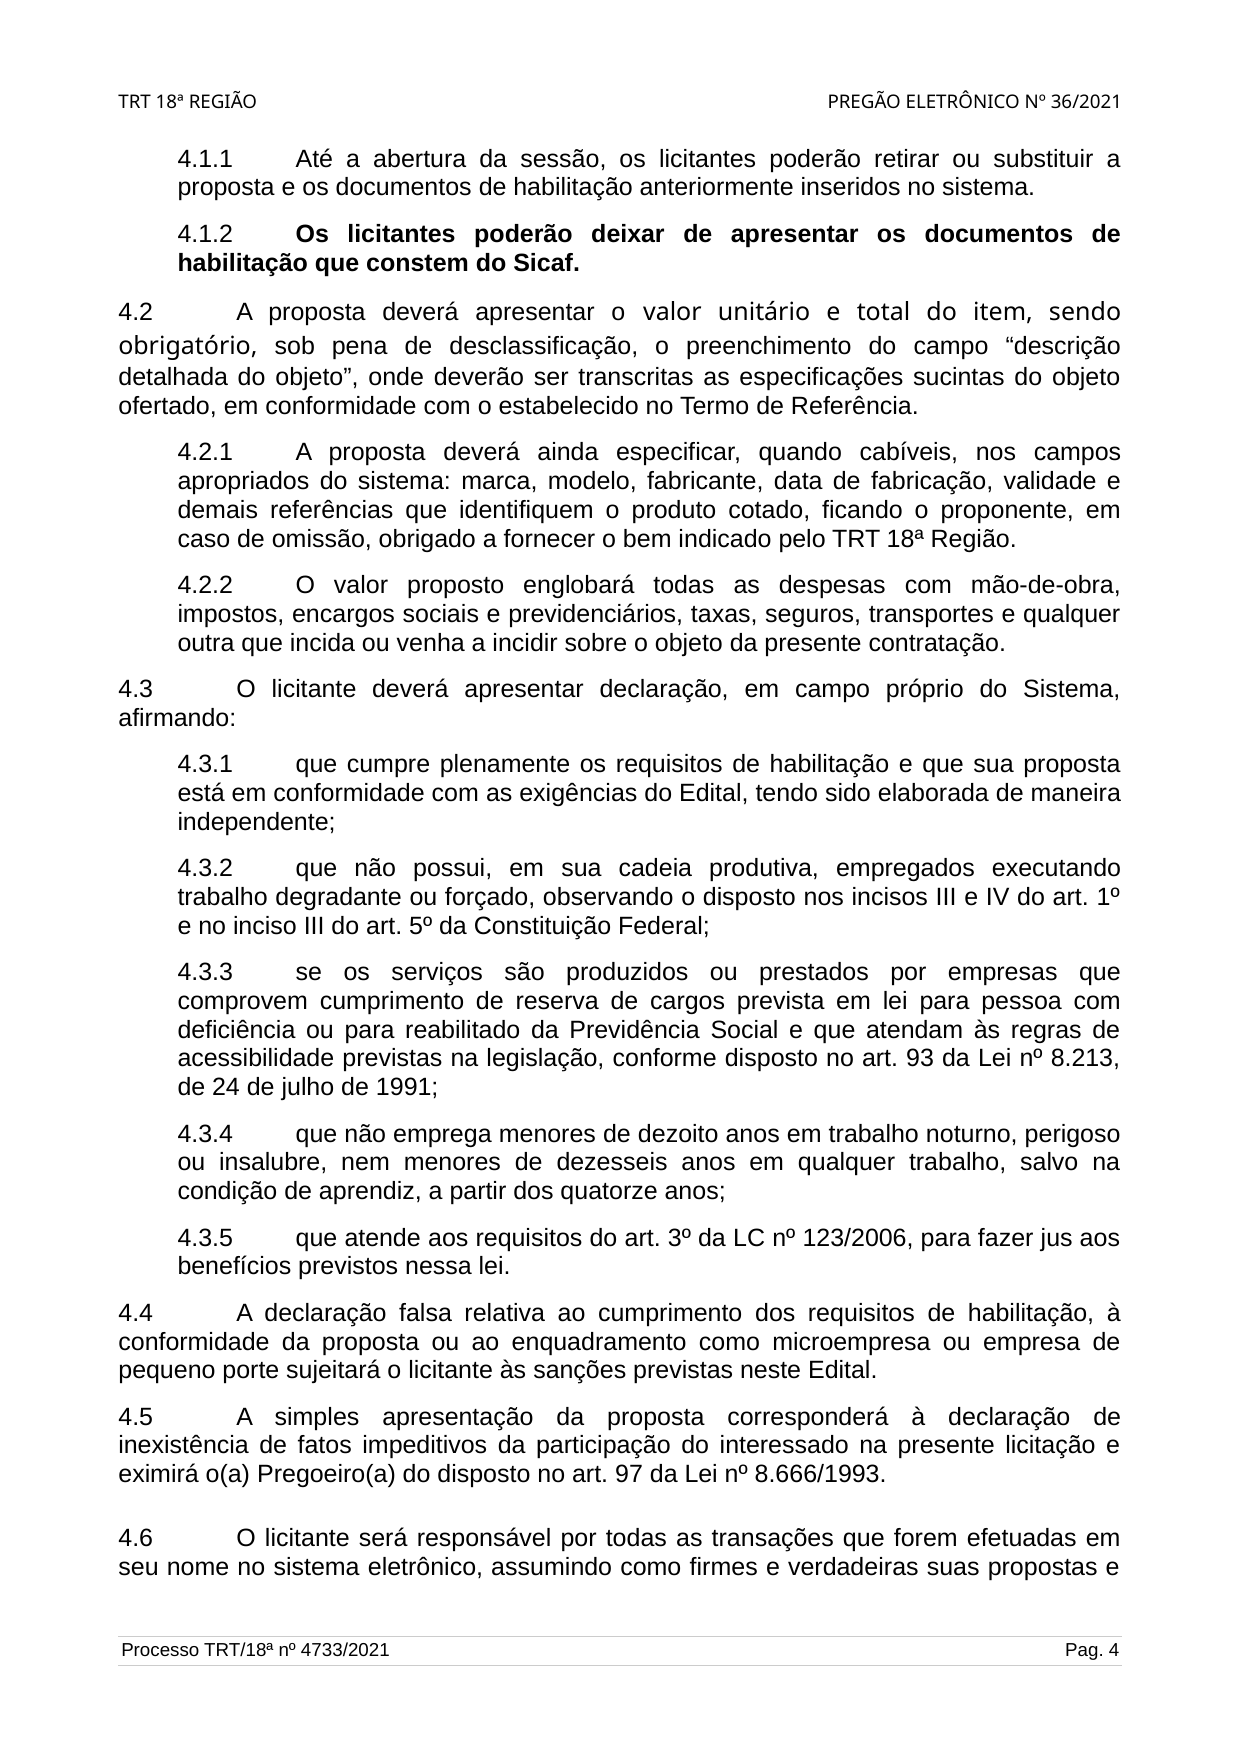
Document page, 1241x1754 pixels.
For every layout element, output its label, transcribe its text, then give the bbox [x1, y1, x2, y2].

text 4.3.5 que atende aos requisitos do art. 3º da LC nº 123/2006, para fazer jus aos benefícios previstos nessa lei. [177, 1222, 1122, 1280]
text 4.2 A proposta deverá apresentar o valor unitário e total do item, sendo obrigatório, sob pena de desclassificação, o preenchimento do campo “descrição detalhada do objeto”, onde deverão ser transcritas as especificações sucintas do objeto ofertado, em conformidade com o estabelecido no Termo de Referência. [118, 294, 1122, 419]
list 4.1.2 Os licitantes poderão deixar de apresentar os documentos de habilitação que constem do Sicaf. [177, 219, 1122, 276]
text 4.4 A declaração falsa relativa ao cumprimento dos requisitos de habilitação, à conformidade da proposta ou ao enquadramento como microempresa ou empresa de pequeno porte sujeitará o licitante às sanções previstas neste Edital. [118, 1298, 1122, 1384]
text 4.3 O licitante deverá apresentar declaração, em campo próprio do Sistema, afirmando: [118, 674, 1122, 731]
text 4.3.4 que não emprega menores de dezoito anos em trabalho noturno, perigoso ou insalubre, nem menores de dezesseis anos em qualquer trabalho, salvo na condição de aprendiz, a partir dos quatorze anos; [177, 1118, 1122, 1205]
list 4.2.1 A proposta deverá ainda especificar, quando cabíveis, nos campos apropriados do sistema: marca, modelo, fabricante, data de fabricação, validade e demais referências que identifiquem o produto cotado, ficando o proponente, em caso de omissão, obrigado a fornecer o bem indicado pelo TRT 18ª Região. [177, 437, 1122, 552]
text 4.3.3 se os serviços são produzidos ou prestados por empresas que comprovem cumprimento de reserva de cargos prevista em lei para pessoa com deficiência ou para reabilitado da Previdência Social e que atendam às regras de acessibilidade previstas na legislação, conforme disposto no art. 93 da Lei nº 8.213, de 24 de julho de 1991; [177, 957, 1122, 1101]
text 4.5 A simples apresentação da proposta corresponderá à declaração de inexistência de fatos impeditivos da participação do interessado na presente licitação e eximirá o(a) Pregoeiro(a) do disposto no art. 97 da Lei nº 8.666/1993. [118, 1402, 1122, 1488]
list 4.1.1 Até a abertura da sessão, os licitantes poderão retirar ou substituir a proposta e os documentos de habilitação anteriormente inseridos no sistema. [177, 143, 1122, 201]
text 4.2.2 O valor proposto englobará todas as despesas com mão-de-obra, impostos, encargos sociais e previdenciários, taxas, seguros, transportes e qualquer outra que incida ou venha a incidir sobre o objeto da presente contratação. [177, 570, 1122, 656]
text 4.3.1 que cumpre plenamente os requisitos de habilitação e que sua proposta está em conformidade com as exigências do Edital, tendo sido elaborada de maneira independente; [177, 749, 1122, 835]
list 4.6 O licitante será responsável por todas as transações que forem efetuadas em seu nome no sistema eletrônico, assumindo como firmes e verdadeiras suas propostas e [118, 1523, 1122, 1581]
text 4.3.2 que não possui, em sua cadeia produtiva, empregados executando trabalho degradante ou forçado, observando o disposto nos incisos III e IV do art. 1º e no inciso III do art. 5º da Constituição Federal; [177, 853, 1122, 939]
